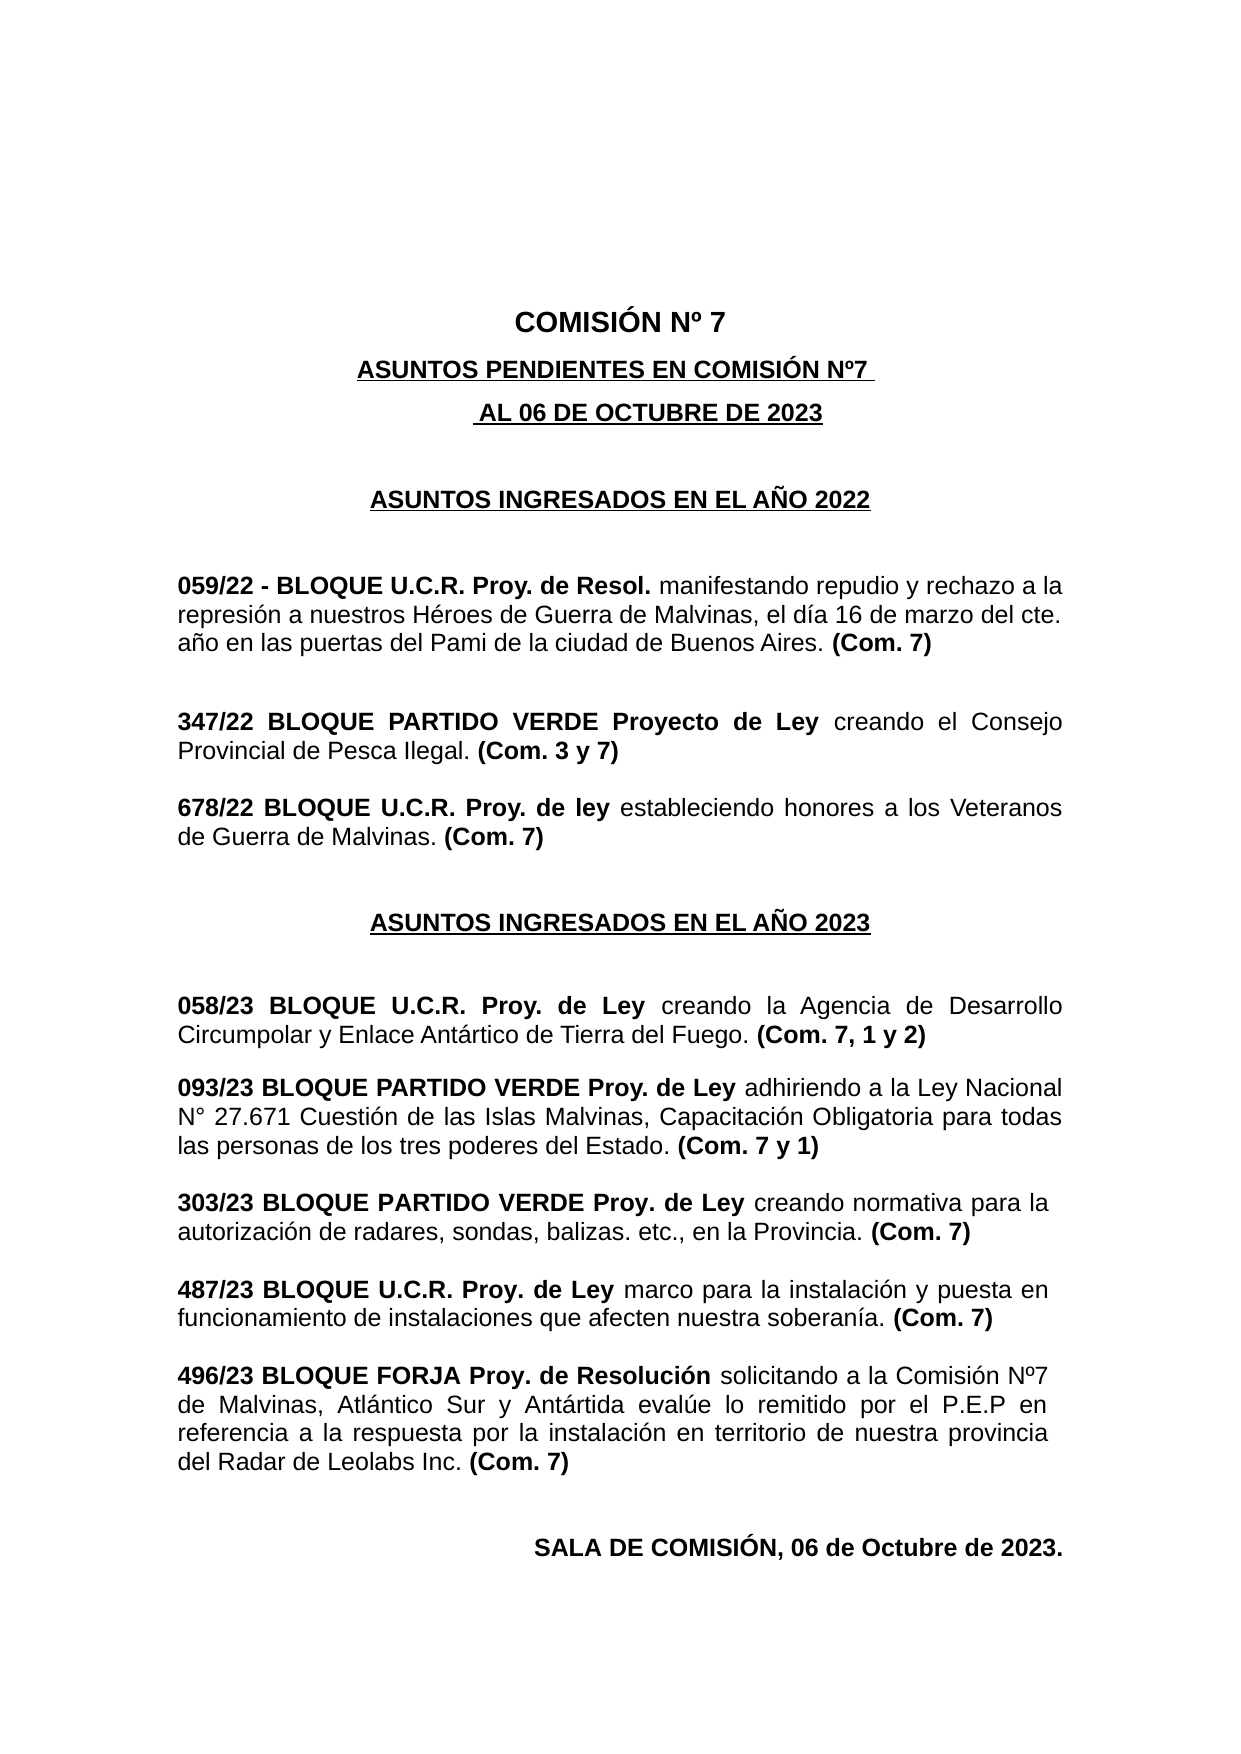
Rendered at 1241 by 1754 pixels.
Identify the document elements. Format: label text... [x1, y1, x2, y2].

text 347/22 BLOQUE PARTIDO VERDE Proyecto de Ley creando el Consejo Provincial de Pesca Ilegal. (Com. 3 y 7) [177, 707, 1063, 765]
text 093/23 BLOQUE PARTIDO VERDE Proy. de Ley adhiriendo a la Ley Nacional N° 27.671 Cuestión de las Islas Malvinas, Capacitación Obligatoria para todas las personas de los tres poderes del Estado. (Com. 7 y 1) [177, 1073, 1063, 1160]
text ASUNTOS PENDIENTES EN COMISIÓN Nº7 [177, 355, 1054, 384]
text ASUNTOS INGRESADOS EN EL AÑO 2023 [177, 908, 1063, 937]
text ASUNTOS INGRESADOS EN EL AÑO 2022 [177, 485, 1063, 513]
text AL 06 DE OCTUBRE DE 2023 [399, 398, 1063, 470]
text 678/22 BLOQUE U.C.R. Proy. de ley estableciendo honores a los Veteranos de Guerra de Malvinas. (Com. 7) [177, 793, 1063, 851]
text 059/22 - BLOQUE U.C.R. Proy. de Resol. manifestando repudio y rechazo a la represión a nuestros Héroes de Guerra de Malvinas, el día 16 de marzo del cte. año en las puertas del Pami de la ciudad de Buenos Aires. (Com. 7) [177, 571, 1063, 657]
text 496/23 BLOQUE FORJA Proy. de Resolución solicitando a la Comisión Nº7 de Malvinas, Atlántico Sur y Antártida evalúe lo remitido por el P.E.P en referencia a la respuesta por la instalación en territorio de nuestra provincia del Radar de Leolabs Inc. (Com. 7) [177, 1361, 1049, 1476]
text 058/23 BLOQUE U.C.R. Proy. de Ley creando la Agencia de Desarrollo Circumpolar y Enlace Antártico de Tierra del Fuego. (Com. 7, 1 y 2) [177, 991, 1063, 1048]
text 487/23 BLOQUE U.C.R. Proy. de Ley marco para la instalación y puesta en funcionamiento de instalaciones que afecten nuestra soberanía. (Com. 7) [177, 1275, 1049, 1332]
text 303/23 BLOQUE PARTIDO VERDE Proy. de Ley creando normativa para la autorización de radares, sondas, balizas. etc., en la Provincia. (Com. 7) [177, 1188, 1049, 1246]
text COMISIÓN Nº 7 [177, 305, 1063, 338]
text SALA DE COMISIÓN, 06 de Octubre de 2023. [177, 1533, 1063, 1562]
